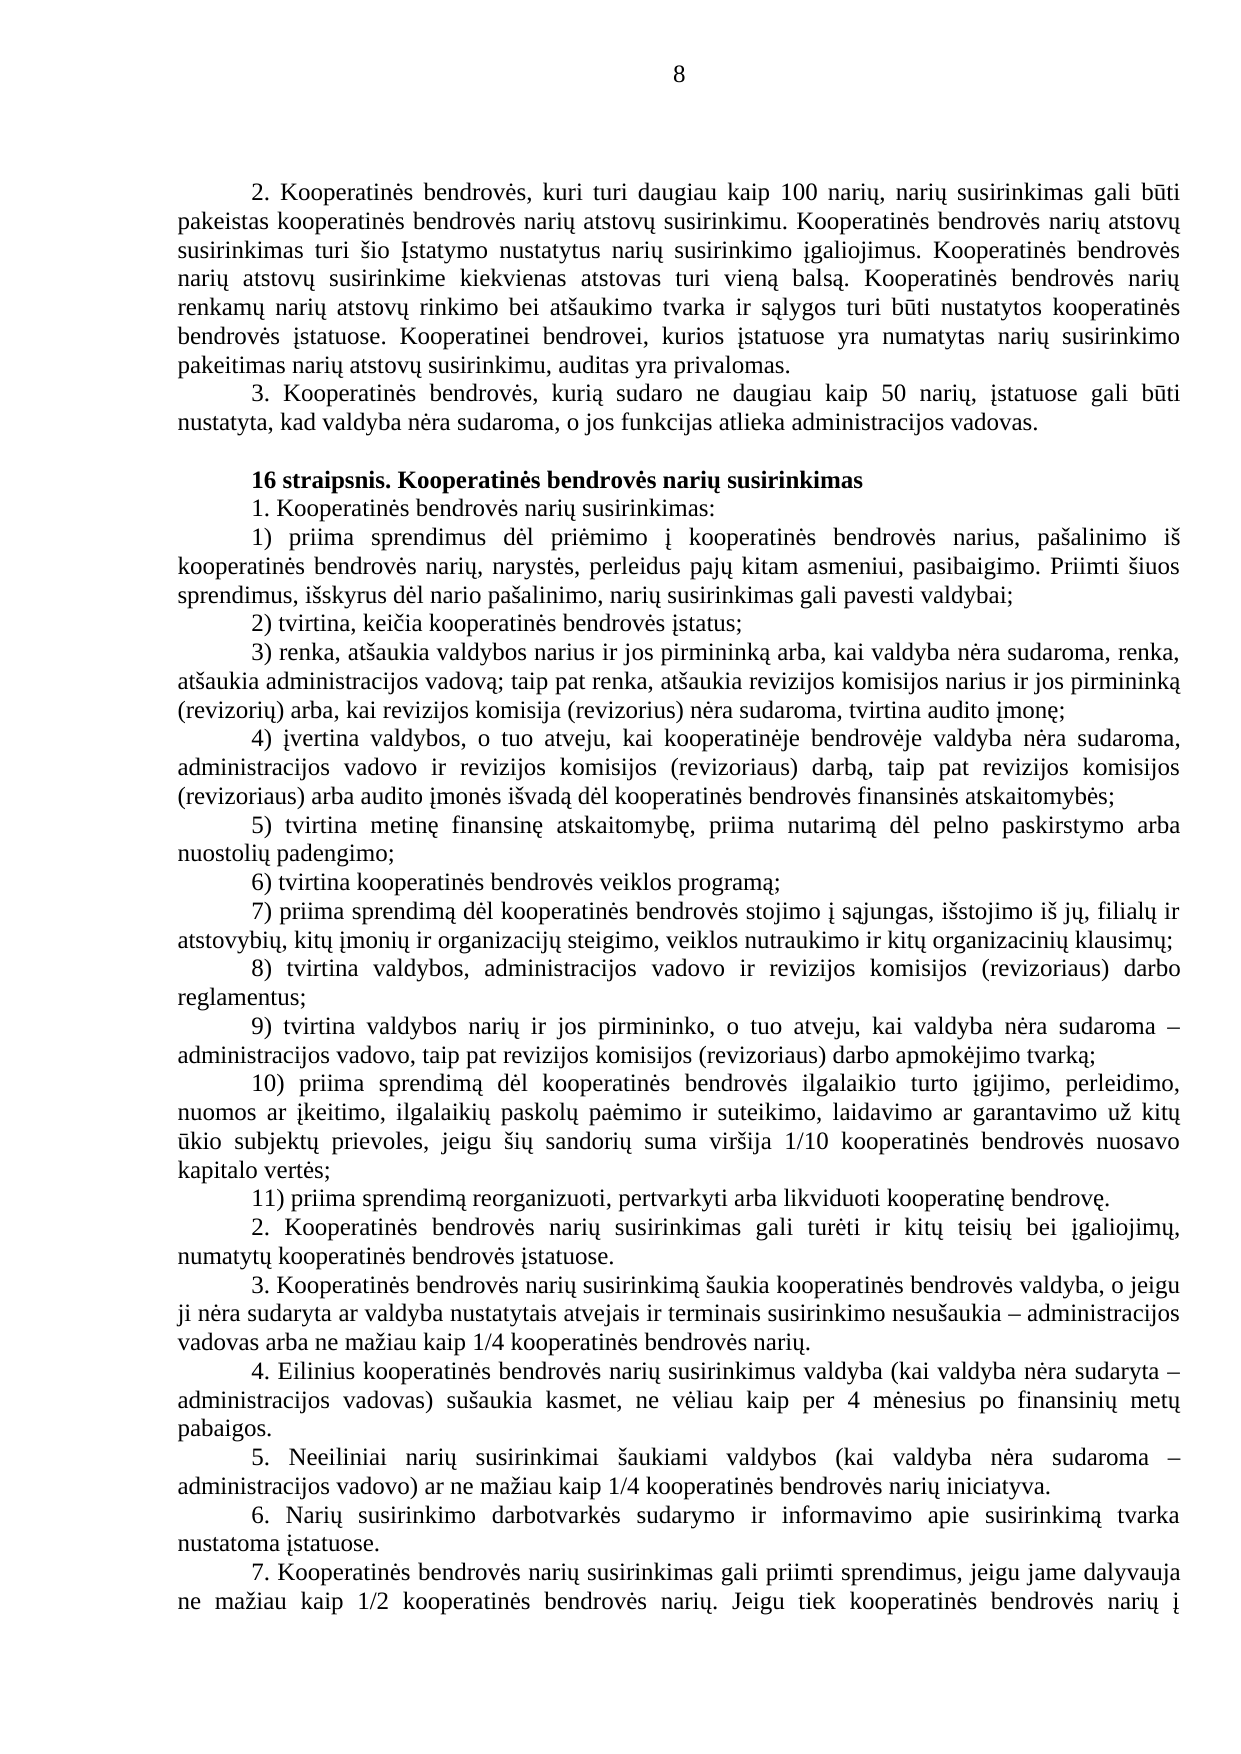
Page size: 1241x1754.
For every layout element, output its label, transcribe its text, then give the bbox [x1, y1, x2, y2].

text 2. Kooperatinės bendrovės, kuri turi daugiau kaip 100 narių, narių susirinkimas gali būti pakeistas kooperatinės bendrovės narių atstovų susirinkimu. Kooperatinės bendrovės narių atstovų susirinkimas turi šio Įstatymo nustatytus narių susirinkimo įgaliojimus. Kooperatinės bendrovės narių atstovų susirinkime kiekvienas atstovas turi vieną balsą. Kooperatinės bendrovės narių renkamų narių atstovų rinkimo bei atšaukimo tvarka ir sąlygos turi būti nustatytos kooperatinės bendrovės įstatuose. Kooperatinei bendrovei, kurios įstatuose yra numatytas narių susirinkimo pakeitimas narių atstovų susirinkimu, auditas yra privalomas. [177, 177, 1181, 378]
text 3. Kooperatinės bendrovės narių susirinkimą šaukia kooperatinės bendrovės valdyba, o jeigu ji nėra sudaryta ar valdyba nustatytais atvejais ir terminais susirinkimo nesušaukia – administracijos vadovas arba ne mažiau kaip 1/4 kooperatinės bendrovės narių. [177, 1270, 1181, 1356]
text 5. Neeiliniai narių susirinkimai šaukiami valdybos (kai valdyba nėra sudaroma – administracijos vadovo) ar ne mažiau kaip 1/4 kooperatinės bendrovės narių iniciatyva. [177, 1442, 1181, 1500]
text 7. Kooperatinės bendrovės narių susirinkimas gali priimti sprendimus, jeigu jame dalyvauja ne mažiau kaip 1/2 kooperatinės bendrovės narių. Jeigu tiek kooperatinės bendrovės narių į [177, 1557, 1181, 1615]
text 3) renka, atšaukia valdybos narius ir jos pirmininką arba, kai valdyba nėra sudaroma, renka, atšaukia administracijos vadovą; taip pat renka, atšaukia revizijos komisijos narius ir jos pirmininką (revizorių) arba, kai revizijos komisija (revizorius) nėra sudaroma, tvirtina audito įmonę; [177, 637, 1181, 723]
text 1) priima sprendimus dėl priėmimo į kooperatinės bendrovės narius, pašalinimo iš kooperatinės bendrovės narių, narystės, perleidus pajų kitam asmeniui, pasibaigimo. Priimti šiuos sprendimus, išskyrus dėl nario pašalinimo, narių susirinkimas gali pavesti valdybai; [177, 522, 1181, 608]
text 16 straipsnis. Kooperatinės bendrovės narių susirinkimas [177, 465, 1181, 493]
text 1. Kooperatinės bendrovės narių susirinkimas: [177, 493, 1181, 522]
text 6) tvirtina kooperatinės bendrovės veiklos programą; [177, 867, 1181, 896]
text 8) tvirtina valdybos, administracijos vadovo ir revizijos komisijos (revizoriaus) darbo reglamentus; [177, 953, 1181, 1011]
text 4. Eilinius kooperatinės bendrovės narių susirinkimus valdyba (kai valdyba nėra sudaryta – administracijos vadovas) sušaukia kasmet, ne vėliau kaip per 4 mėnesius po finansinių metų pabaigos. [177, 1356, 1181, 1442]
text 5) tvirtina metinę finansinę atskaitomybę, priima nutarimą dėl pelno paskirstymo arba nuostolių padengimo; [177, 810, 1181, 867]
text 2) tvirtina, keičia kooperatinės bendrovės įstatus; [177, 608, 1181, 637]
text 10) priima sprendimą dėl kooperatinės bendrovės ilgalaikio turto įgijimo, perleidimo, nuomos ar įkeitimo, ilgalaikių paskolų paėmimo ir suteikimo, laidavimo ar garantavimo už kitų ūkio subjektų prievoles, jeigu šių sandorių suma viršija 1/10 kooperatinės bendrovės nuosavo kapitalo vertės; [177, 1068, 1181, 1183]
text 11) priima sprendimą reorganizuoti, pertvarkyti arba likviduoti kooperatinę bendrovę. [177, 1183, 1181, 1212]
text 4) įvertina valdybos, o tuo atveju, kai kooperatinėje bendrovėje valdyba nėra sudaroma, administracijos vadovo ir revizijos komisijos (revizoriaus) darbą, taip pat revizijos komisijos (revizoriaus) arba audito įmonės išvadą dėl kooperatinės bendrovės finansinės atskaitomybės; [177, 723, 1181, 810]
text 6. Narių susirinkimo darbotvarkės sudarymo ir informavimo apie susirinkimą tvarka nustatoma įstatuose. [177, 1500, 1181, 1557]
text 2. Kooperatinės bendrovės narių susirinkimas gali turėti ir kitų teisių bei įgaliojimų, numatytų kooperatinės bendrovės įstatuose. [177, 1212, 1181, 1270]
text 9) tvirtina valdybos narių ir jos pirmininko, o tuo atveju, kai valdyba nėra sudaroma – administracijos vadovo, taip pat revizijos komisijos (revizoriaus) darbo apmokėjimo tvarką; [177, 1011, 1181, 1068]
text 3. Kooperatinės bendrovės, kurią sudaro ne daugiau kaip 50 narių, įstatuose gali būti nustatyta, kad valdyba nėra sudaroma, o jos funkcijas atlieka administracijos vadovas. [177, 378, 1181, 436]
text 7) priima sprendimą dėl kooperatinės bendrovės stojimo į sąjungas, išstojimo iš jų, filialų ir atstovybių, kitų įmonių ir organizacijų steigimo, veiklos nutraukimo ir kitų organizacinių klausimų; [177, 896, 1181, 953]
